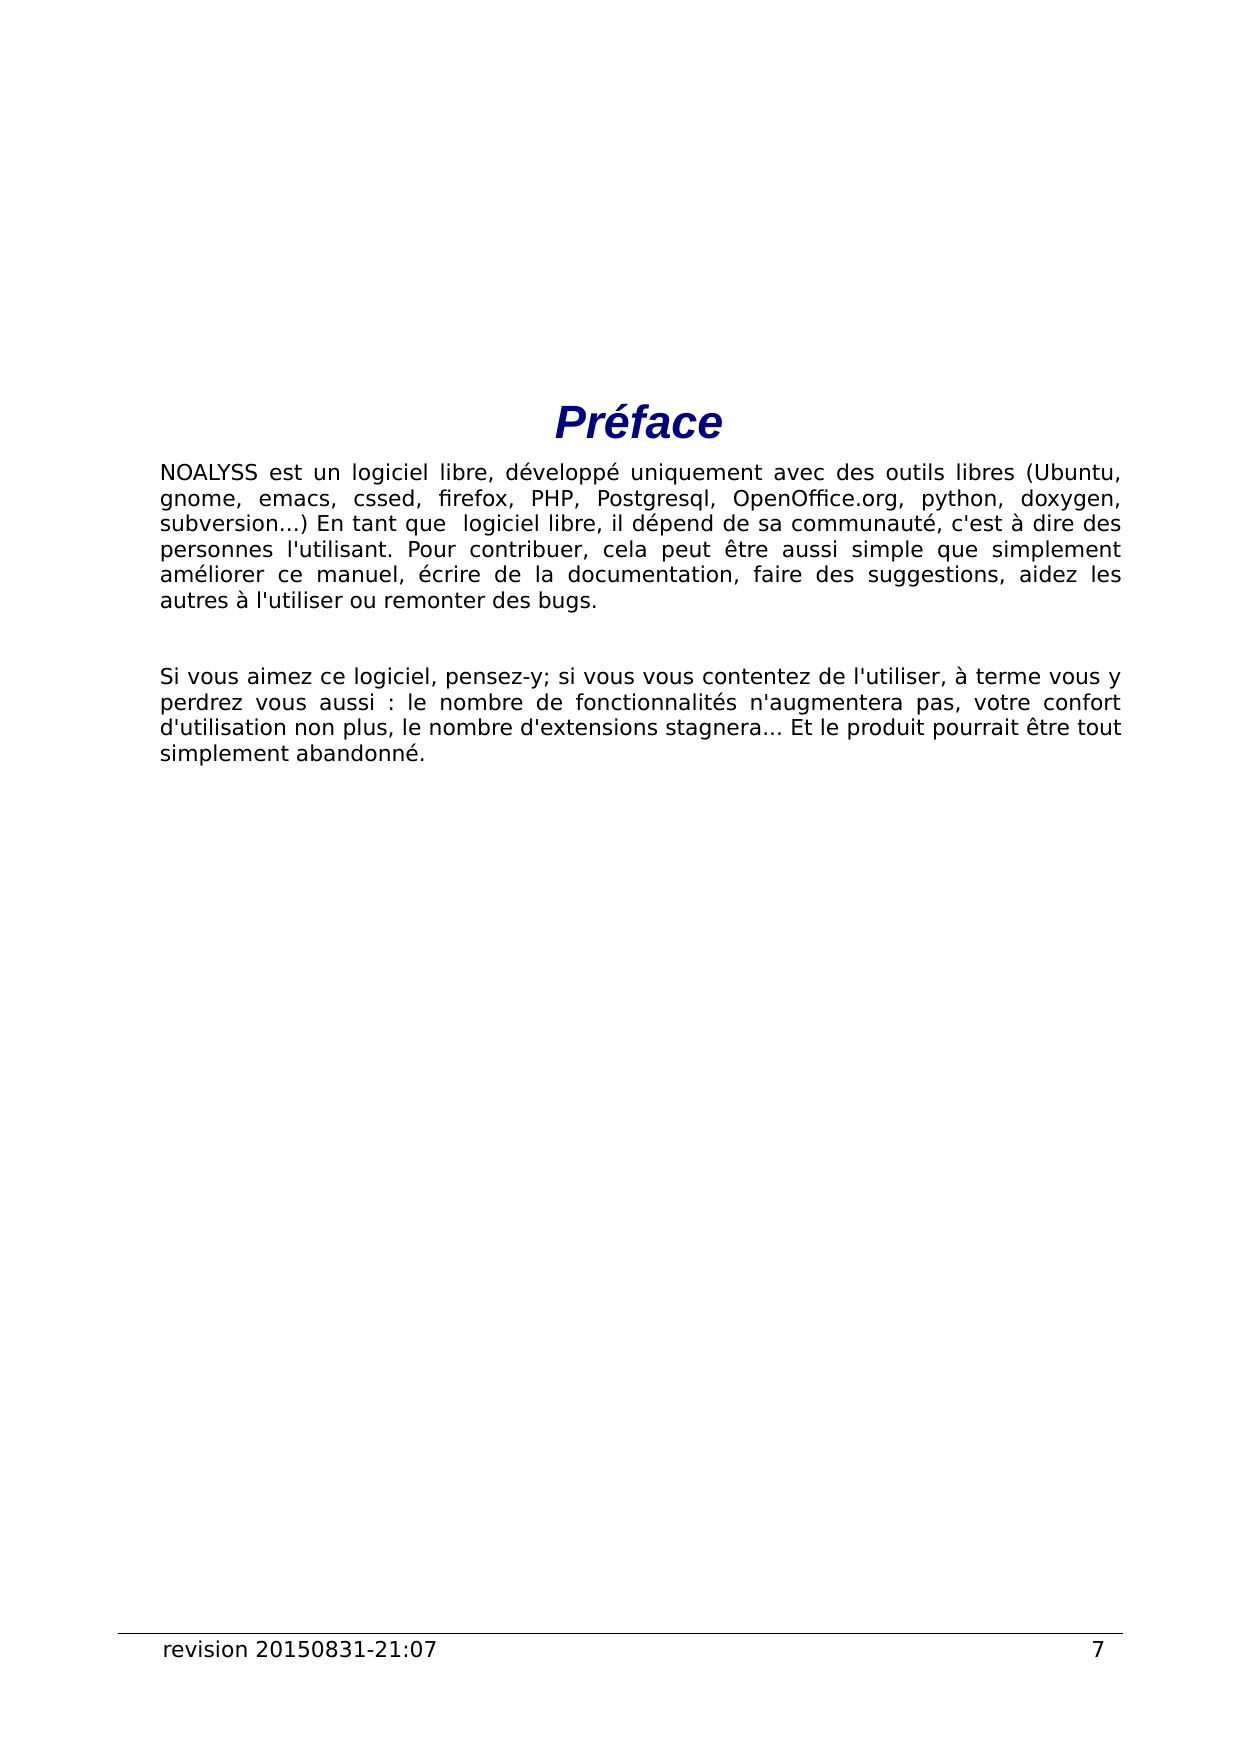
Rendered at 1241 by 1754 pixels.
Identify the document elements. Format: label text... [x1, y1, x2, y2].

text NOALYSS est un logiciel libre, développé uniquement avec des outils libres (Ubuntu, gnome, emacs, cssed, firefox, PHP, Postgresql, OpenOffice.org, python, doxygen, subversion...) En tant que logiciel libre, il dépend de sa communauté, c'est à dire des personnes l'utilisant. Pour contribuer, cela peut être aussi simple que simplement améliorer ce manuel, écrire de la documentation, faire des suggestions, aidez les autres à l'utiliser ou remonter des bugs. [159, 461, 1123, 614]
text Si vous aimez ce logiciel, pensez-y; si vous vous contentez de l'utiliser, à terme vous y perdrez vous aussi : le nombre de fonctionnalités n'augmentera pas, votre confort d'utilisation non plus, le nombre d'extensions stagnera... Et le produit pourrait être tout simplement abandonné. [159, 664, 1123, 766]
subtitle Préface [159, 394, 1123, 448]
